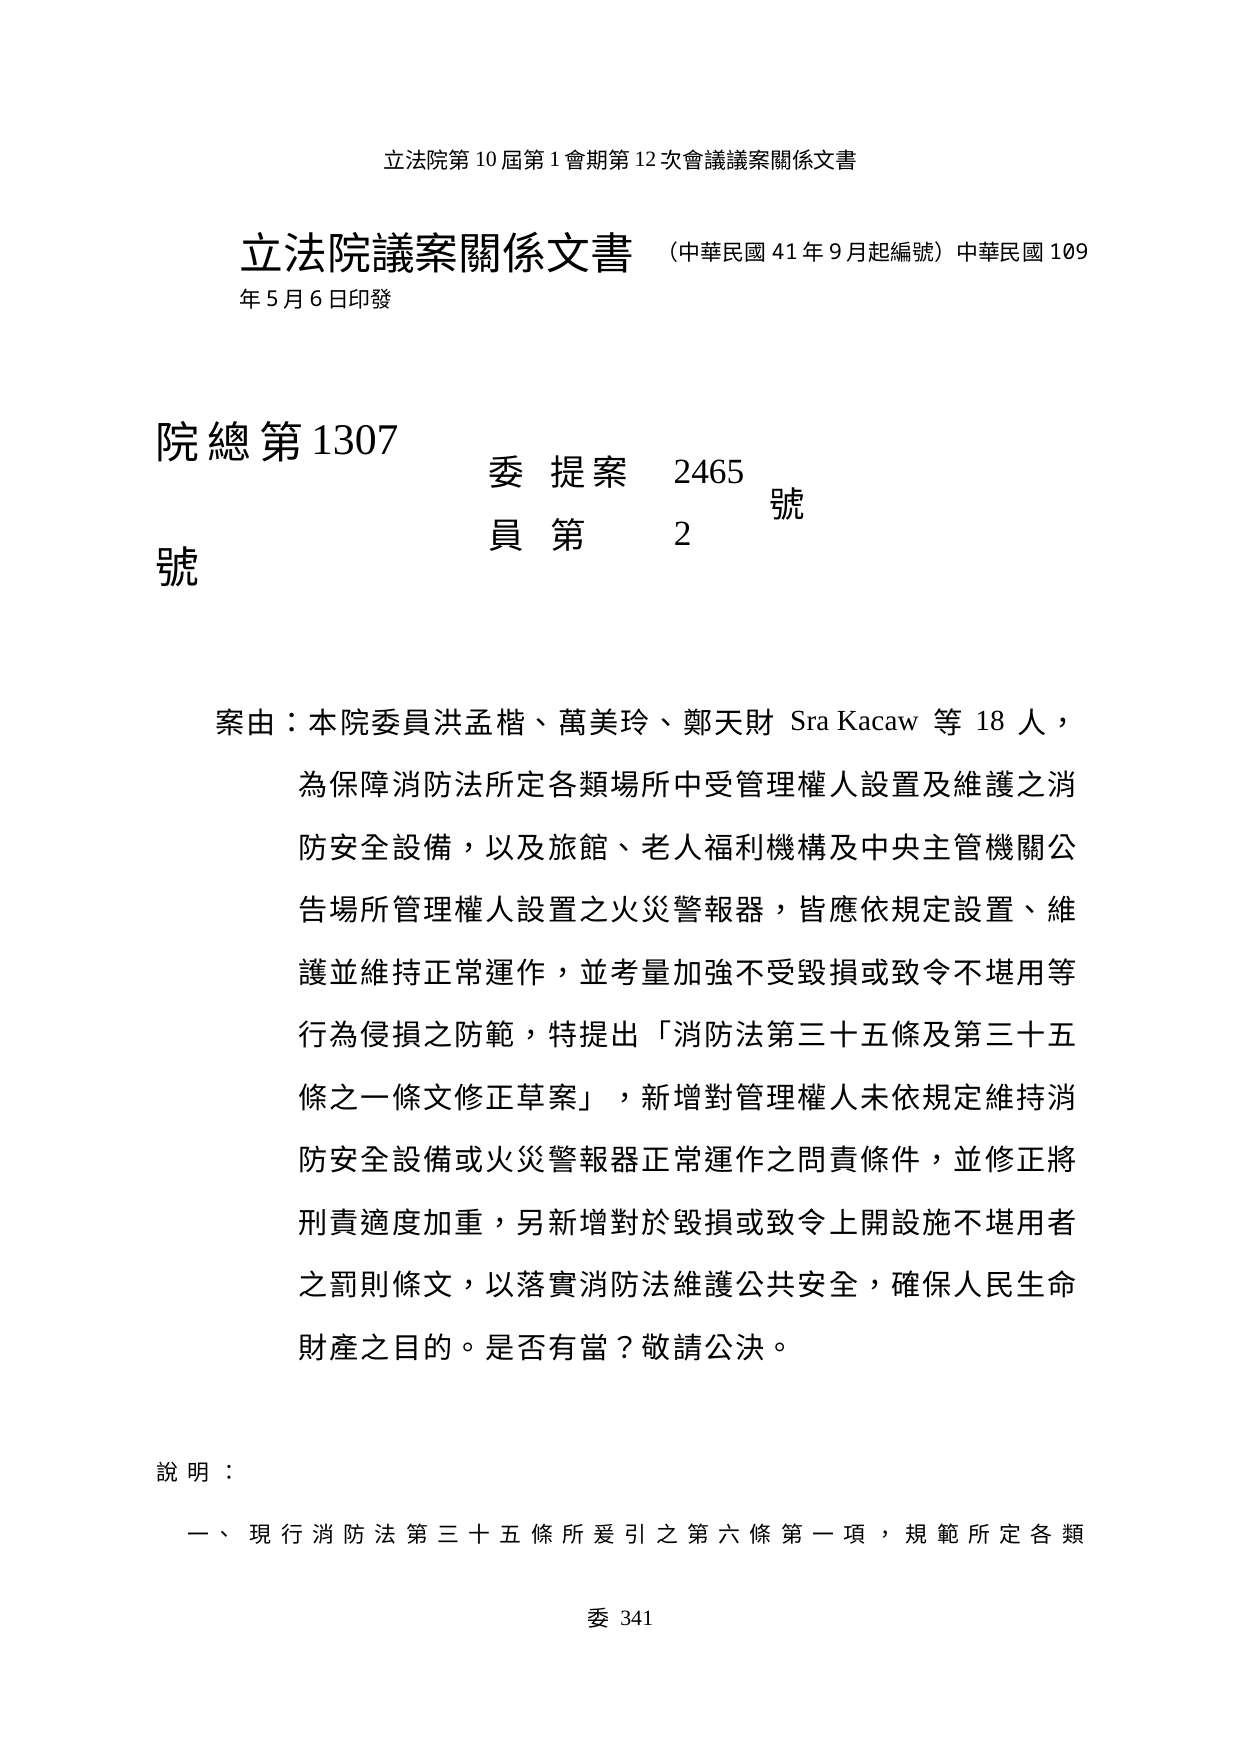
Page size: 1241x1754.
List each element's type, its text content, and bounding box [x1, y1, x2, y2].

table_header 院總第1307號 [151, 377, 431, 627]
table_header 委員 [431, 377, 545, 627]
table_header [804, 377, 819, 627]
text 說明： [151, 1439, 1089, 1502]
text 立法院議案關係文書 （中華民國41年9月起編號）中華民國109年5月6日印發 [239, 219, 1089, 314]
table_header 提案第 [545, 377, 651, 627]
table_header 號 [763, 377, 799, 627]
text 案由：本院委員洪孟楷、萬美玲、鄭天財Sra Kacaw等18人，為保障消防法所定各類場所中受管理權人設置及維護之消防安全設備，以及旅館、老人福利機構及中央主管機關公告場所管理權人設置之火災警報器，皆應依規定設置、維護並維持正常運作，並考量加強不受毀損或致令不堪用等行為侵損之防範，特提出「消防法第三十五條及第三十五條之一條文修正草案」，新增對管理權人未依規定維持消防安全設備或火災警報器正常運作之問責條件，並修正將刑責適度加重，另新增對於毀損或致令上開設施不堪用者之罰則條文，以落實消防法維護公共安全，確保人民生命財產之目的。是否有當？敬請公決。 [206, 689, 1089, 1377]
text 一、現行消防法第三十五條所爰引之第六條第一項，規範所定各類 [173, 1502, 1089, 1564]
table_header [800, 377, 804, 627]
table_header 24652 [651, 377, 763, 627]
